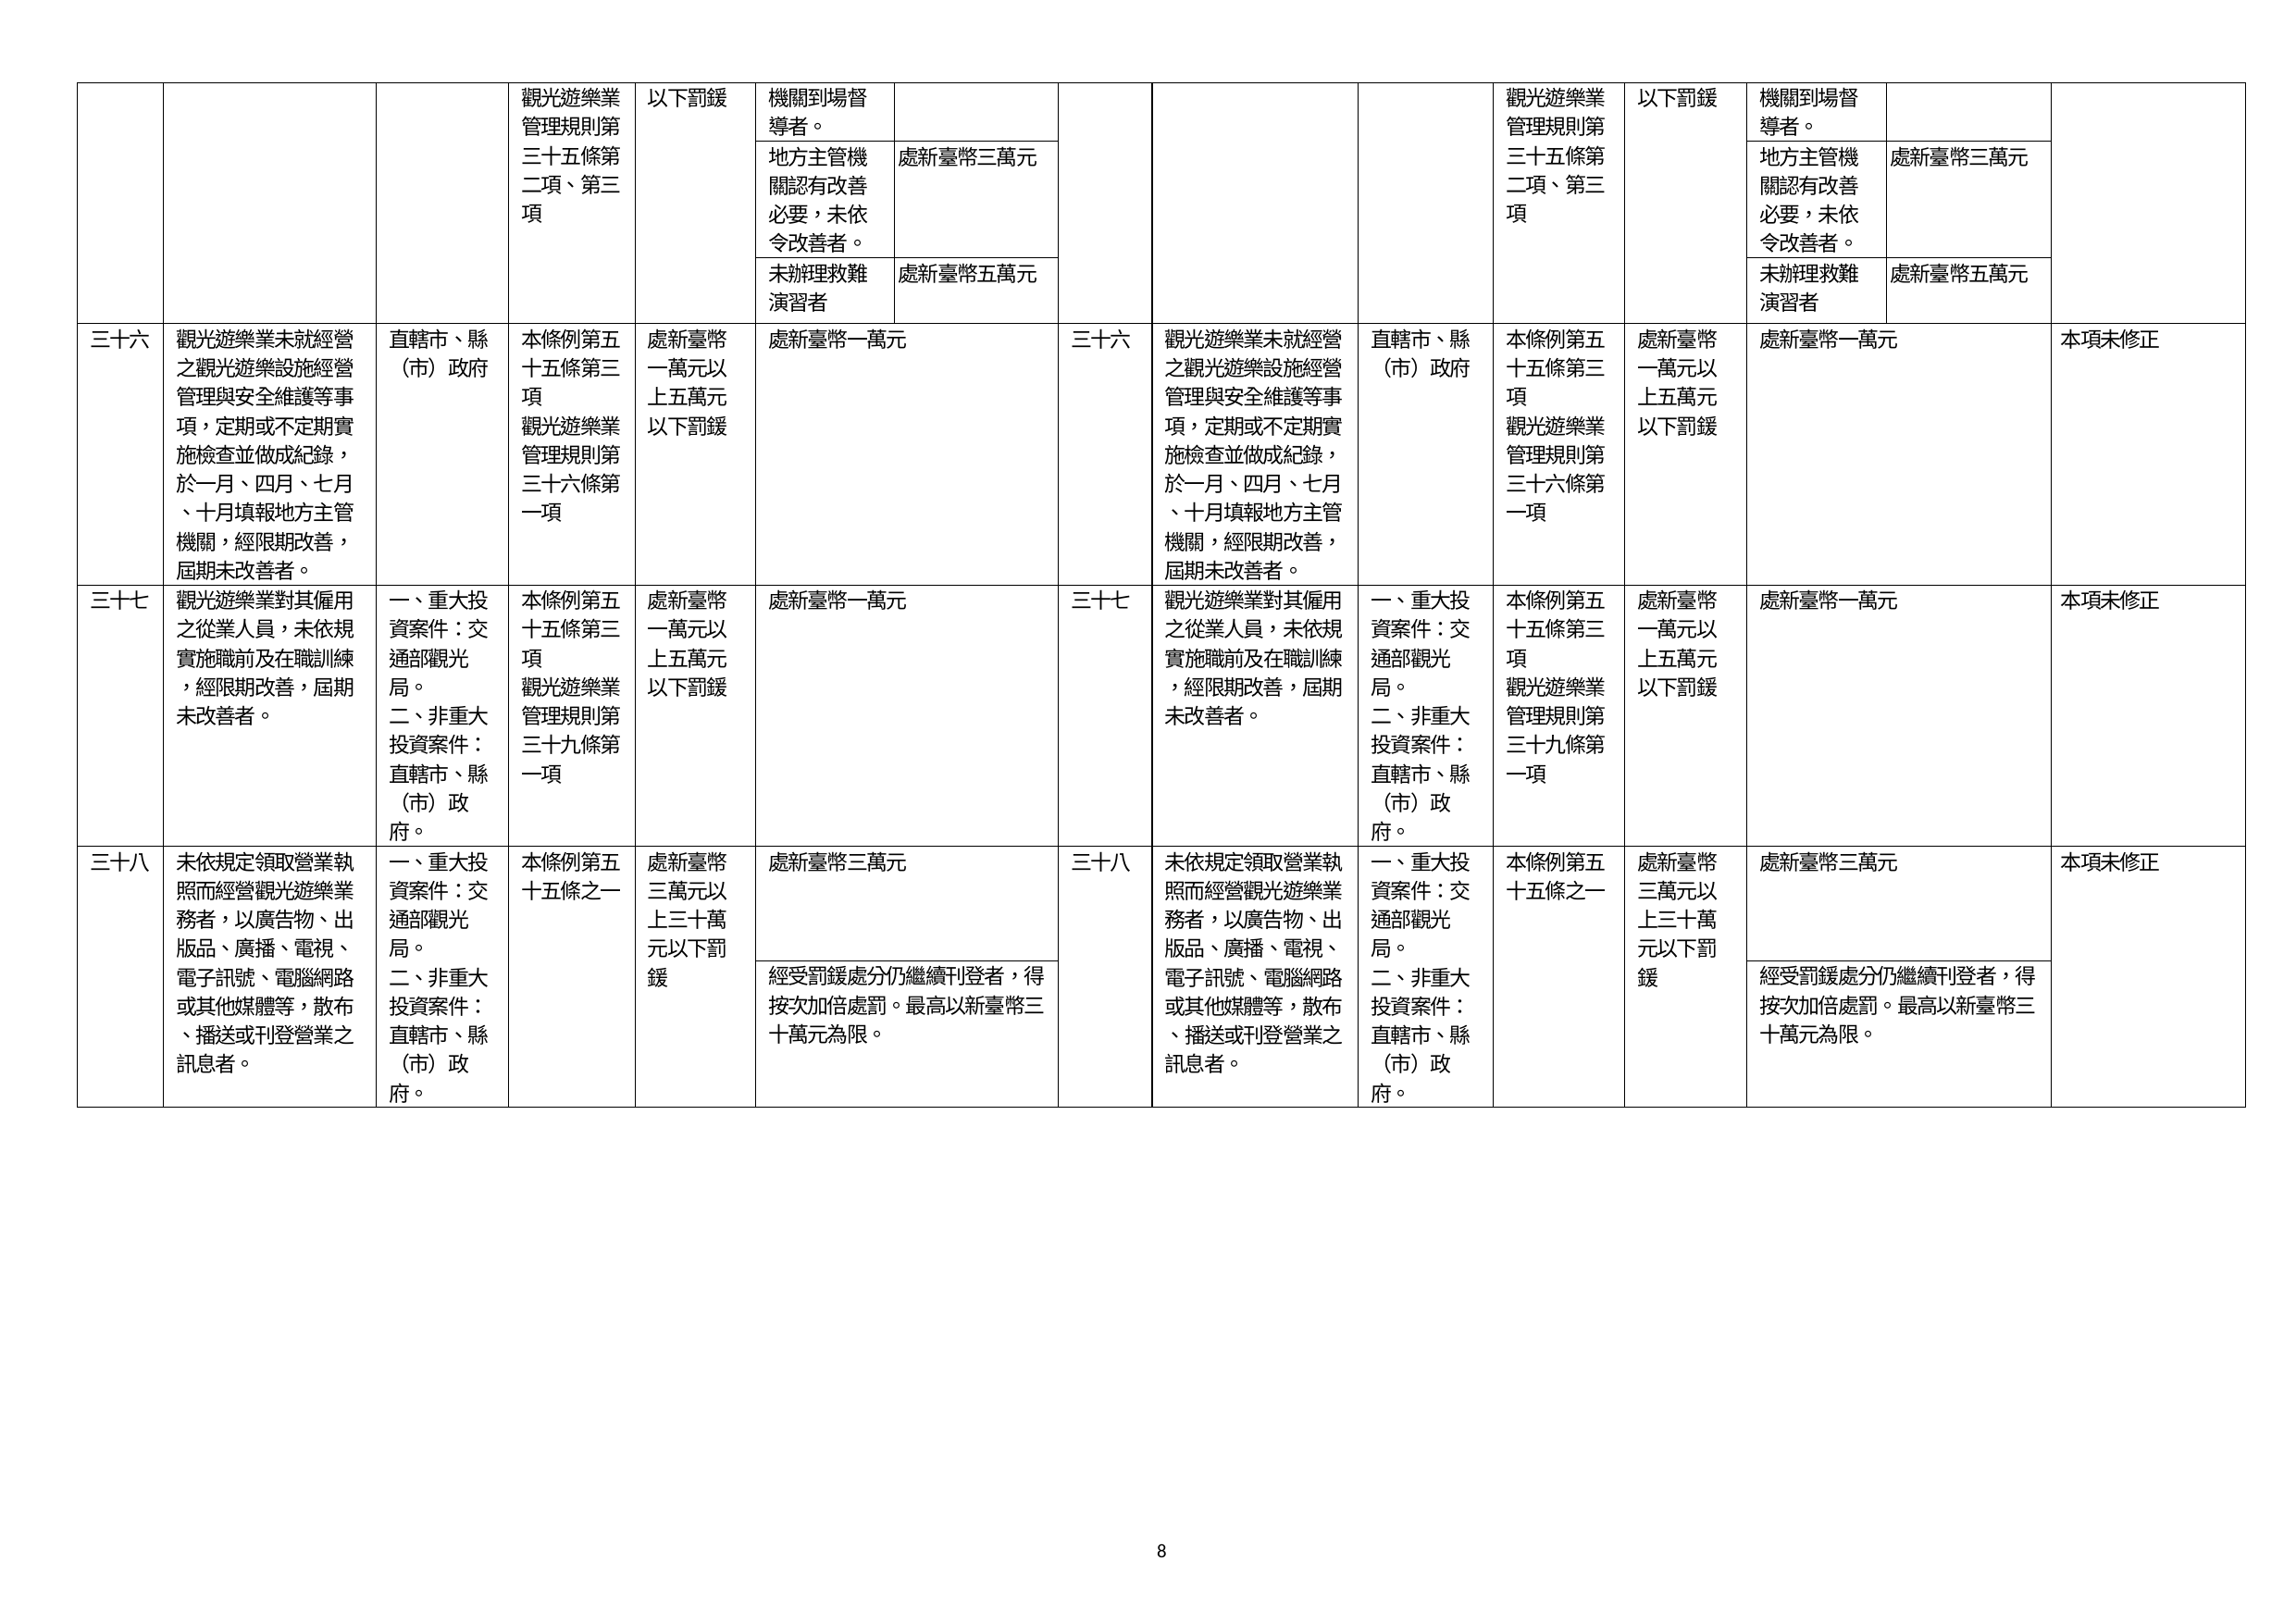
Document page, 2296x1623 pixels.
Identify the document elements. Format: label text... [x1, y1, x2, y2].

table_cell 觀光遊樂業未就經營之觀光遊樂設施經營管理與安全維護等事項，定期或不定期實施檢查並做成紀錄，於一月、四月、七月、十月填報地方主管機關，經限期改善，屆期未改善者。 [164, 324, 176, 585]
table_cell 本項未修正 [2052, 324, 2245, 585]
table_cell 處新臺幣一萬元 [756, 324, 1058, 585]
table_cell 處新臺幣一萬元 [756, 586, 1058, 846]
table_cell 一、重大投資案件：交通部觀光局。 二、非重大投資案件：直轄市、縣（市）政府。 [377, 586, 389, 846]
table_cell 三十八 [78, 847, 163, 1107]
table_cell 地方主管機關認有改善必要，未依令改善者。 [1747, 142, 1759, 257]
table_cell 三十七 [78, 586, 163, 846]
table_cell 本條例第五十五條第三項 觀光遊樂業管理規則第三十六條第一項 [509, 324, 635, 585]
table_cell 本條例第五十五條之一 [509, 847, 635, 1107]
table_cell 經受罰鍰處分仍繼續刊登者，得按次加倍處罰。最高以新臺幣三十萬元為限。 [756, 961, 1058, 1107]
table_cell 處新臺幣三萬元 [1747, 847, 2051, 960]
table_cell 處新臺幣一萬元以上五萬元以下罰鍰 [636, 324, 755, 585]
table_cell 一、重大投資案件：交通部觀光局。 二、非重大投資案件：直轄市、縣（市）政府。 [377, 847, 389, 1107]
table_cell 觀光遊樂業未就經營之觀光遊樂設施經營管理與安全維護等事項，定期或不定期實施檢查並做成紀錄，於一月、四月、七月、十月填報地方主管機關，經限期改善，屆期未改善者。 [1348, 324, 1358, 585]
table_cell 處新臺幣一萬元以上五萬元以下罰鍰 [1625, 586, 1746, 846]
table_cell 處新臺幣一萬元 [1747, 324, 2051, 585]
table_cell 以下罰鍰 [1625, 83, 1746, 323]
table_cell 本條例第五十五條第三項 觀光遊樂業管理規則第三十九條第一項 [1494, 586, 1624, 846]
table_cell 未依規定領取營業執照而經營觀光遊樂業務者，以廣告物、出版品、廣播、電視、電子訊號、電腦網路或其他媒體等，散布、播送或刊登營業之訊息者。 [164, 847, 376, 1107]
table_cell [1059, 83, 1151, 323]
table_cell 三十六 [78, 324, 163, 585]
table_cell 處新臺幣一萬元以上五萬元以下罰鍰 [636, 586, 755, 846]
table_cell 一、重大投資案件：交通部觀光局。 二、非重大投資案件：直轄市、縣（市）政府。 [498, 586, 508, 846]
table_cell [2052, 83, 2245, 323]
table_cell 觀光遊樂業對其僱用之從業人員，未依規實施職前及在職訓練，經限期改善，屆期未改善者。 [164, 586, 376, 846]
table_cell 救難演習舉辦前，未通知地方主管機關到場督導者。 [884, 83, 894, 141]
table_cell [78, 83, 163, 323]
table_cell 處新臺幣五萬元 [895, 258, 1058, 323]
table_cell 三十八 [1059, 847, 1151, 1107]
table_cell 觀光遊樂業管理規則第三十五條第二項、第三項 [1494, 83, 1624, 323]
table_cell 本條例第五十五條之一 [1494, 847, 1624, 1107]
table_cell 以下罰鍰 [636, 83, 755, 323]
table_cell 未辦理救難演習者 [1747, 258, 1886, 323]
table_cell 三十七 [1059, 586, 1151, 846]
table_cell 處新臺幣五萬元 [1887, 258, 2051, 323]
table_cell 救難演習舉辦前，未通知地方主管機關到場督導者。 [756, 83, 768, 141]
table_cell 本項未修正 [2052, 847, 2245, 1107]
table_cell 救難演習舉辦前，未通知地方主管機關到場督導者。 [1876, 83, 1886, 141]
table_cell [895, 83, 1058, 141]
table_cell [1359, 83, 1493, 323]
table_cell [1153, 83, 1358, 323]
table_cell 地方主管機關認有改善必要，未依令改善者。 [756, 142, 768, 257]
table_cell 一、重大投資案件：交通部觀光局。 二、非重大投資案件：直轄市、縣（市）政府。 [1483, 847, 1493, 1107]
table_cell 地方主管機關認有改善必要，未依令改善者。 [1876, 142, 1886, 257]
table_cell 處新臺幣三萬元 [1887, 142, 2051, 257]
table_cell 直轄市、縣（市）政府 [377, 324, 508, 585]
table_cell 未辦理救難演習者 [756, 258, 894, 323]
table_cell 處新臺幣一萬元 [1747, 586, 2051, 846]
table_cell 處新臺幣三萬元以上三十萬元以下罰鍰 [1625, 847, 1746, 1107]
table_cell 一、重大投資案件：交通部觀光局。 二、非重大投資案件：直轄市、縣（市）政府。 [1359, 847, 1371, 1107]
table_cell 一、重大投資案件：交通部觀光局。 二、非重大投資案件：直轄市、縣（市）政府。 [1483, 586, 1493, 846]
table_cell 本條例第五十五條第三項 觀光遊樂業管理規則第三十九條第一項 [509, 586, 635, 846]
table_cell [377, 83, 508, 323]
table_cell 處新臺幣三萬元 [756, 847, 1058, 960]
table_cell 處新臺幣一萬元以上五萬元以下罰鍰 [1625, 324, 1746, 585]
table_cell 經受罰鍰處分仍繼續刊登者，得按次加倍處罰。最高以新臺幣三十萬元為限。 [1747, 961, 2051, 1107]
table_cell [1887, 83, 2051, 141]
table_cell 救難演習舉辦前，未通知地方主管機關到場督導者。 [1747, 83, 1759, 141]
table_cell 處新臺幣三萬元 [895, 142, 1058, 257]
table_cell 觀光遊樂業對其僱用之從業人員，未依規實施職前及在職訓練，經限期改善，屆期未改善者。 [1153, 586, 1358, 846]
table_cell 本項未修正 [2052, 586, 2245, 846]
table_cell 觀光遊樂業管理規則第三十五條第二項、第三項 [509, 83, 635, 323]
table_cell [164, 83, 376, 323]
table_cell 觀光遊樂業未就經營之觀光遊樂設施經營管理與安全維護等事項，定期或不定期實施檢查並做成紀錄，於一月、四月、七月、十月填報地方主管機關，經限期改善，屆期未改善者。 [1153, 324, 1164, 585]
table_cell 處新臺幣三萬元以上三十萬元以下罰鍰 [636, 847, 755, 1107]
table_cell 地方主管機關認有改善必要，未依令改善者。 [884, 142, 894, 257]
table_cell 三十六 [1059, 324, 1151, 585]
table_cell 本條例第五十五條第三項 觀光遊樂業管理規則第三十六條第一項 [1494, 324, 1624, 585]
table_cell 觀光遊樂業未就經營之觀光遊樂設施經營管理與安全維護等事項，定期或不定期實施檢查並做成紀錄，於一月、四月、七月、十月填報地方主管機關，經限期改善，屆期未改善者。 [366, 324, 376, 585]
table_cell 一、重大投資案件：交通部觀光局。 二、非重大投資案件：直轄市、縣（市）政府。 [498, 847, 508, 1107]
table_cell 未依規定領取營業執照而經營觀光遊樂業務者，以廣告物、出版品、廣播、電視、電子訊號、電腦網路或其他媒體等，散布、播送或刊登營業之訊息者。 [1153, 847, 1358, 1107]
table_cell 一、重大投資案件：交通部觀光局。 二、非重大投資案件：直轄市、縣（市）政府。 [1359, 586, 1371, 846]
table_cell 直轄市、縣（市）政府 [1359, 324, 1493, 585]
